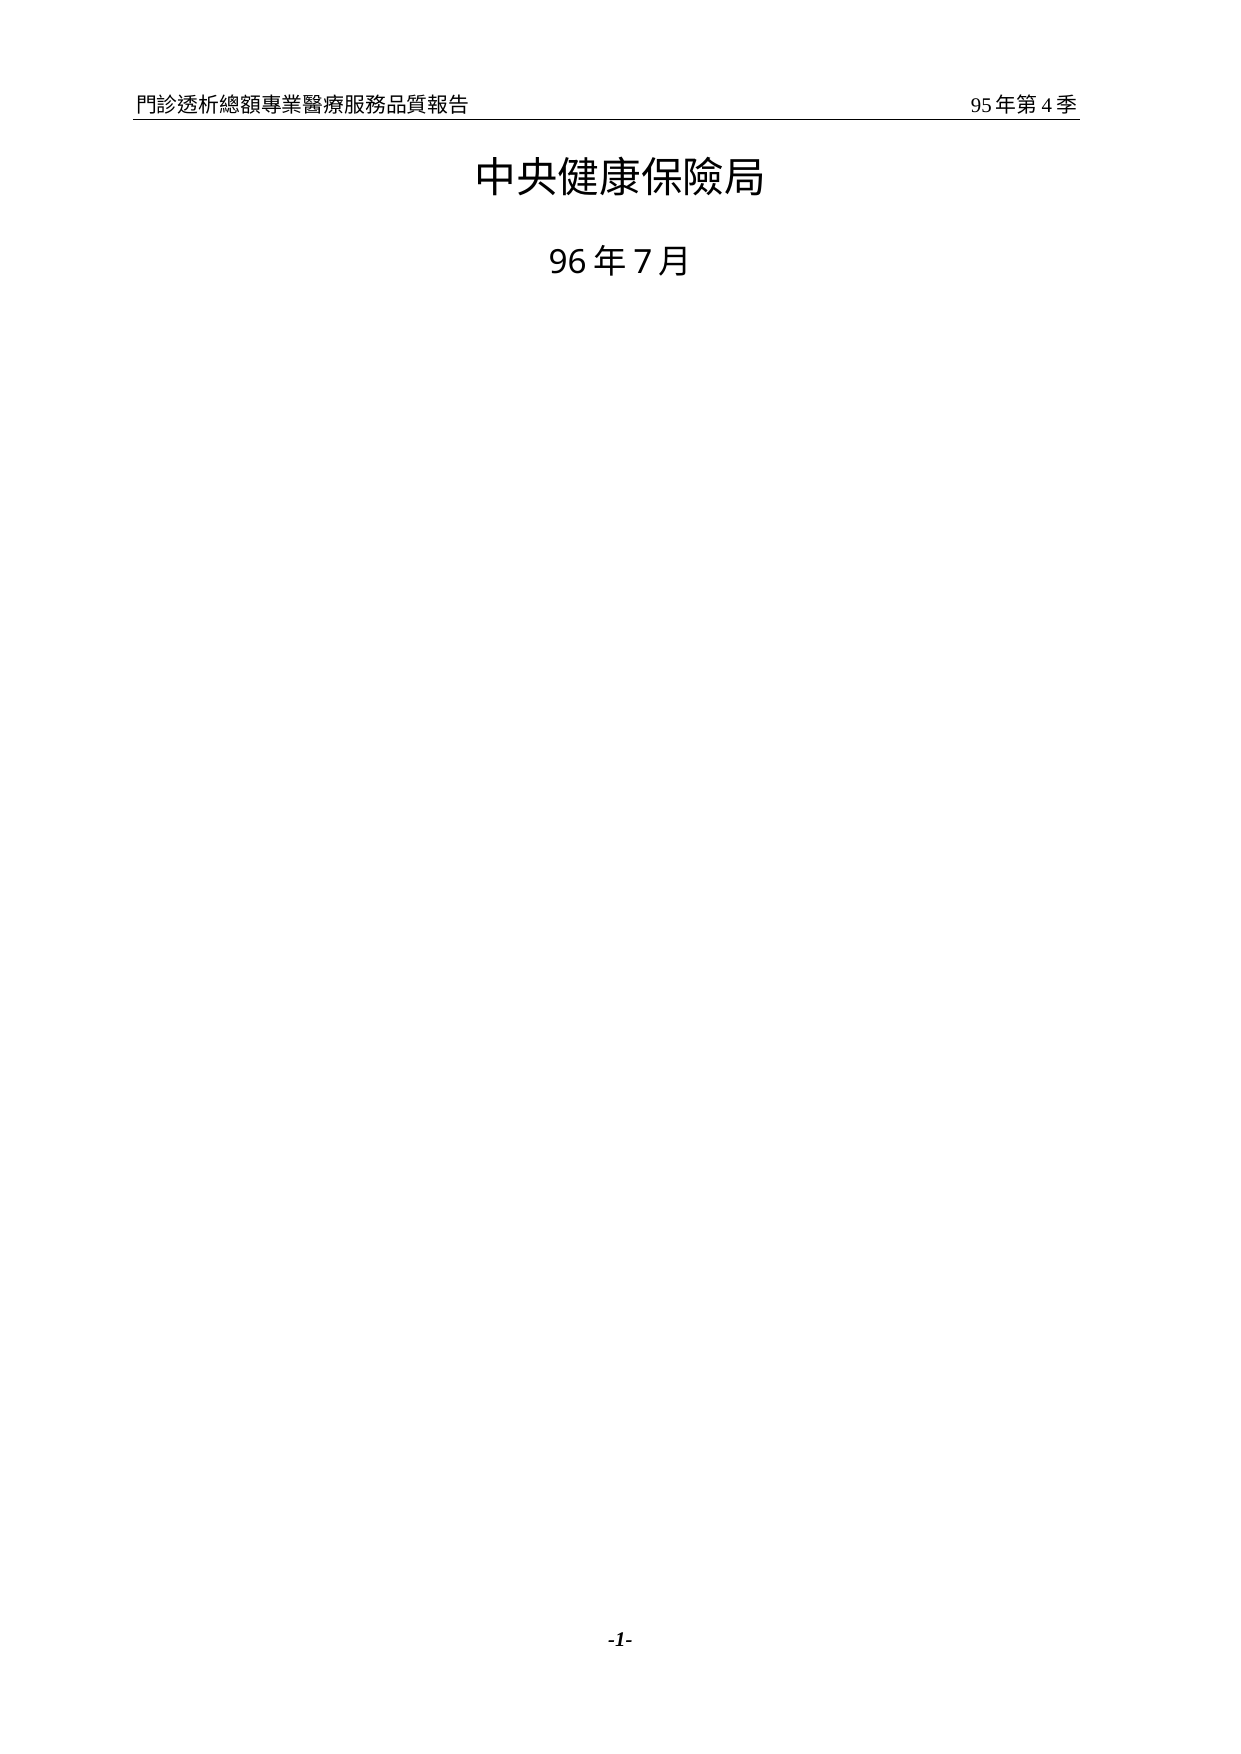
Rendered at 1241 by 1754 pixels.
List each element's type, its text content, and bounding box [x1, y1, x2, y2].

text 中央健康保險局 [136, 144, 1104, 204]
text 96年7月 [136, 234, 1104, 283]
